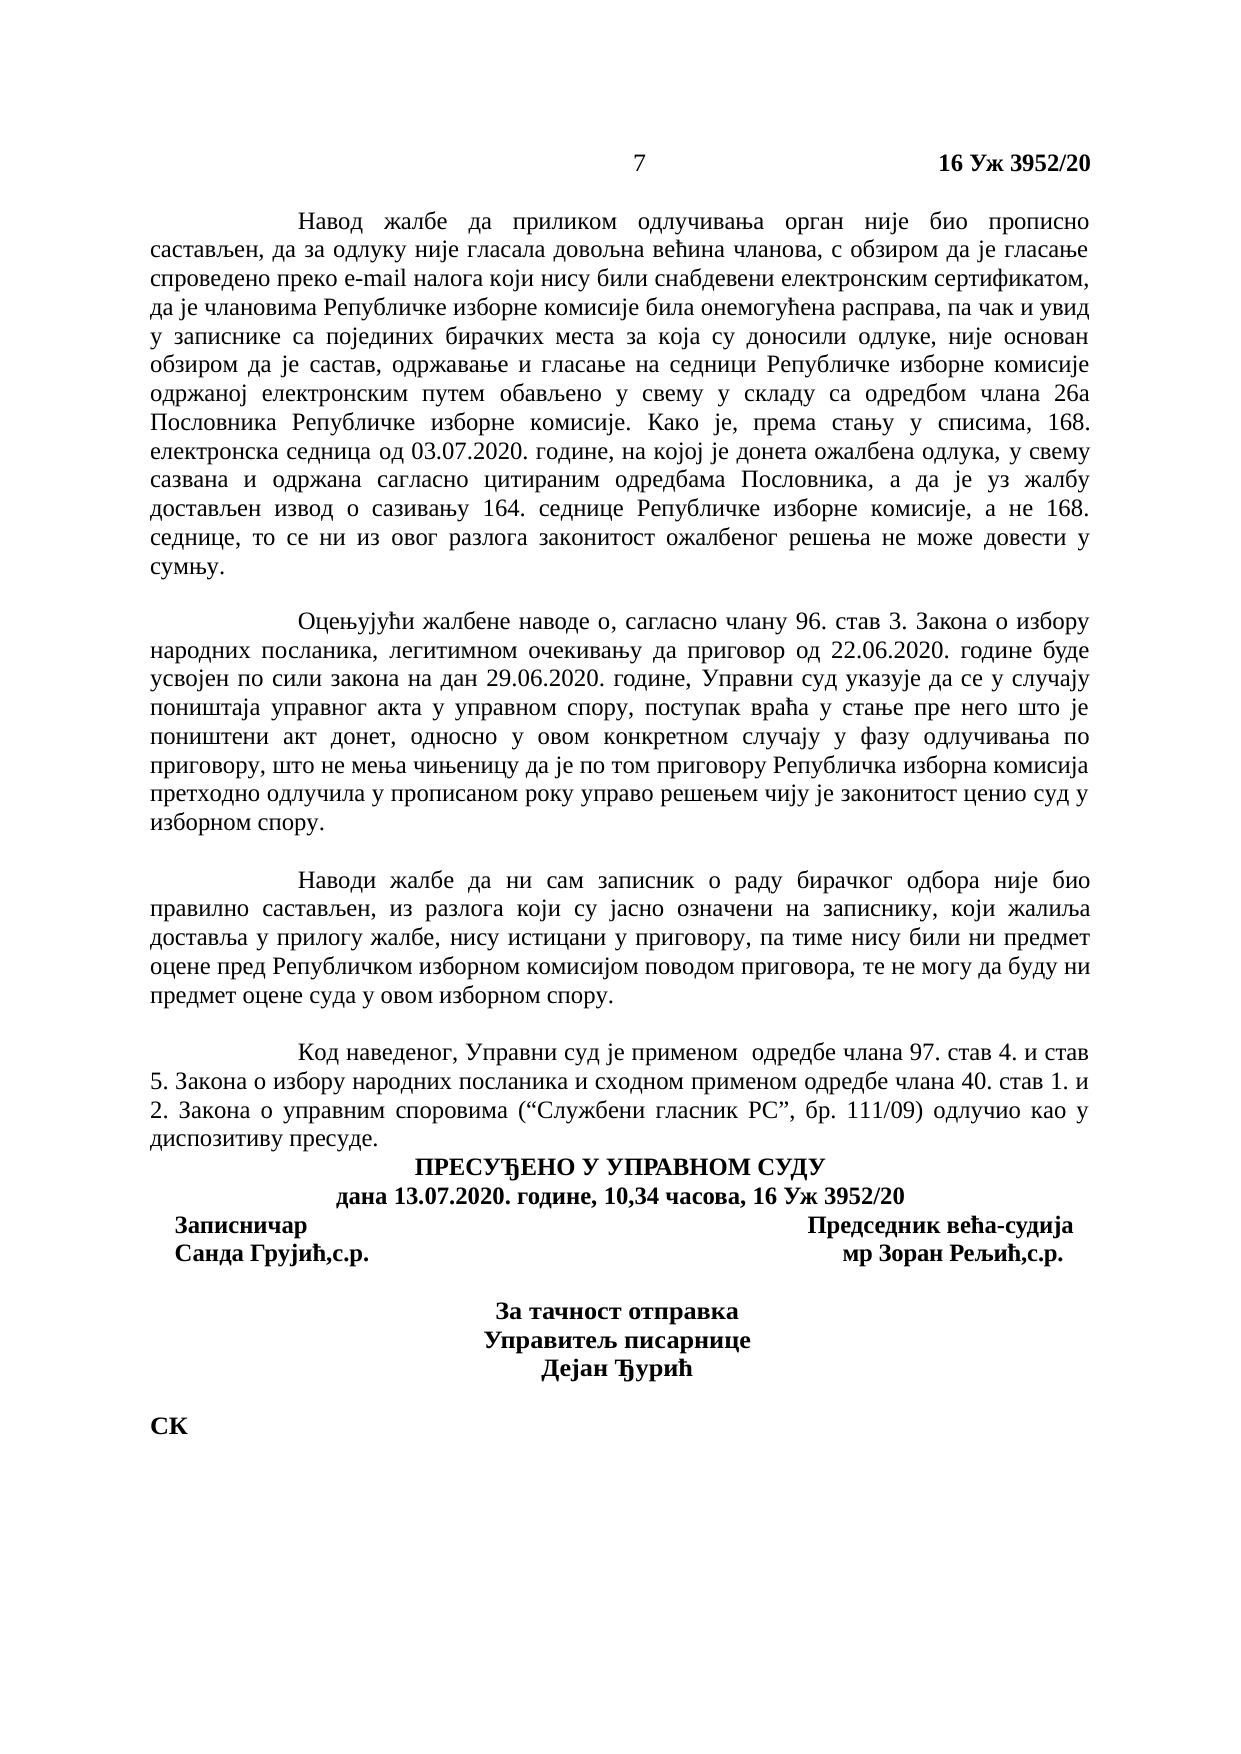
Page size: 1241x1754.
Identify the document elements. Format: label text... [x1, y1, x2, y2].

text Санда Грујић,с.р. мр Зоран Рељић,с.р. [150, 1238, 1091, 1267]
text Наводи жалбе да ни сам записник о раду бирачког одбора није био правилно састављен, из разлога који су јасно означени на записнику, који жалиља доставља у прилогу жалбе, нису истицани у приговору, па тиме нису били ни предмет оцене пред Републичком изборном комисијом поводом приговора, те не могу да буду ни предмет оцене суда у овом изборном спору. [150, 865, 1091, 1008]
text Записничар Председник већа-судија [150, 1210, 1091, 1238]
text За тачност отправка [150, 1296, 1091, 1325]
text СК [150, 1411, 1091, 1440]
text Дејан Ђурић [150, 1353, 1091, 1382]
text ПРЕСУЂЕНО У УПРАВНОМ СУДУ [150, 1152, 1091, 1181]
text дана 13.07.2020. године, 10,34 часова, 16 Уж 3952/20 [150, 1181, 1091, 1210]
text Код наведеног, Управни суд је применом одредбе члана 97. став 4. и став 5. Закона о избору народних посланика и сходном применом одредбе члана 40. став 1. и 2. Закона о управним споровима (“Службени гласник РС”, бр. 111/09) одлучио као у диспозитиву пресуде. [150, 1037, 1091, 1152]
text Управитељ писарнице [150, 1325, 1091, 1353]
text Навод жалбе да приликом одлучивања орган није био прописно састављен, да за одлуку није гласала довољна већина чланова, с обзиром да је гласање спроведено преко e-mail налога који нису били снабдевени електронским сертификатом, да је члановима Републичке изборне комисије била онемогућена расправа, па чак и увид у записнике са појединих бирачких места за која су доносили одлуке, није основан обзиром да је састав, одржавање и гласање на седници Републичке изборне комисије одржаној електронским путем обављено у свему у складу са одредбом члана 26а Пословника Републичке изборне комисије. Како је, према стању у списима, 168. електронска седница од 03.07.2020. године, на којој је донета ожалбена одлука, у свему сазвана и одржана сагласно цитираним одредбама Пословника, а да је уз жалбу достављен извод о сазивању 164. седнице Републичке изборне комисије, а не 168. седнице, то се ни из овог разлога законитост ожалбеног решења не може довести у сумњу. [150, 206, 1091, 579]
text Оцењујући жалбене наводе о, сагласно члану 96. став 3. Закона о избору народних посланика, легитимном очекивању да приговор од 22.06.2020. године буде усвојен по сили закона на дан 29.06.2020. године, Управни суд указује да се у случају поништаја управног акта у управном спору, поступак враћа у стање пре него што је поништени акт донет, односно у овом конкретном случају у фазу одлучивања по приговору, што не мења чињеницу да је по том приговору Републичка изборна комисија претходно одлучила у прописаном року управо решењем чију је законитост ценио суд у изборном спору. [150, 606, 1091, 836]
